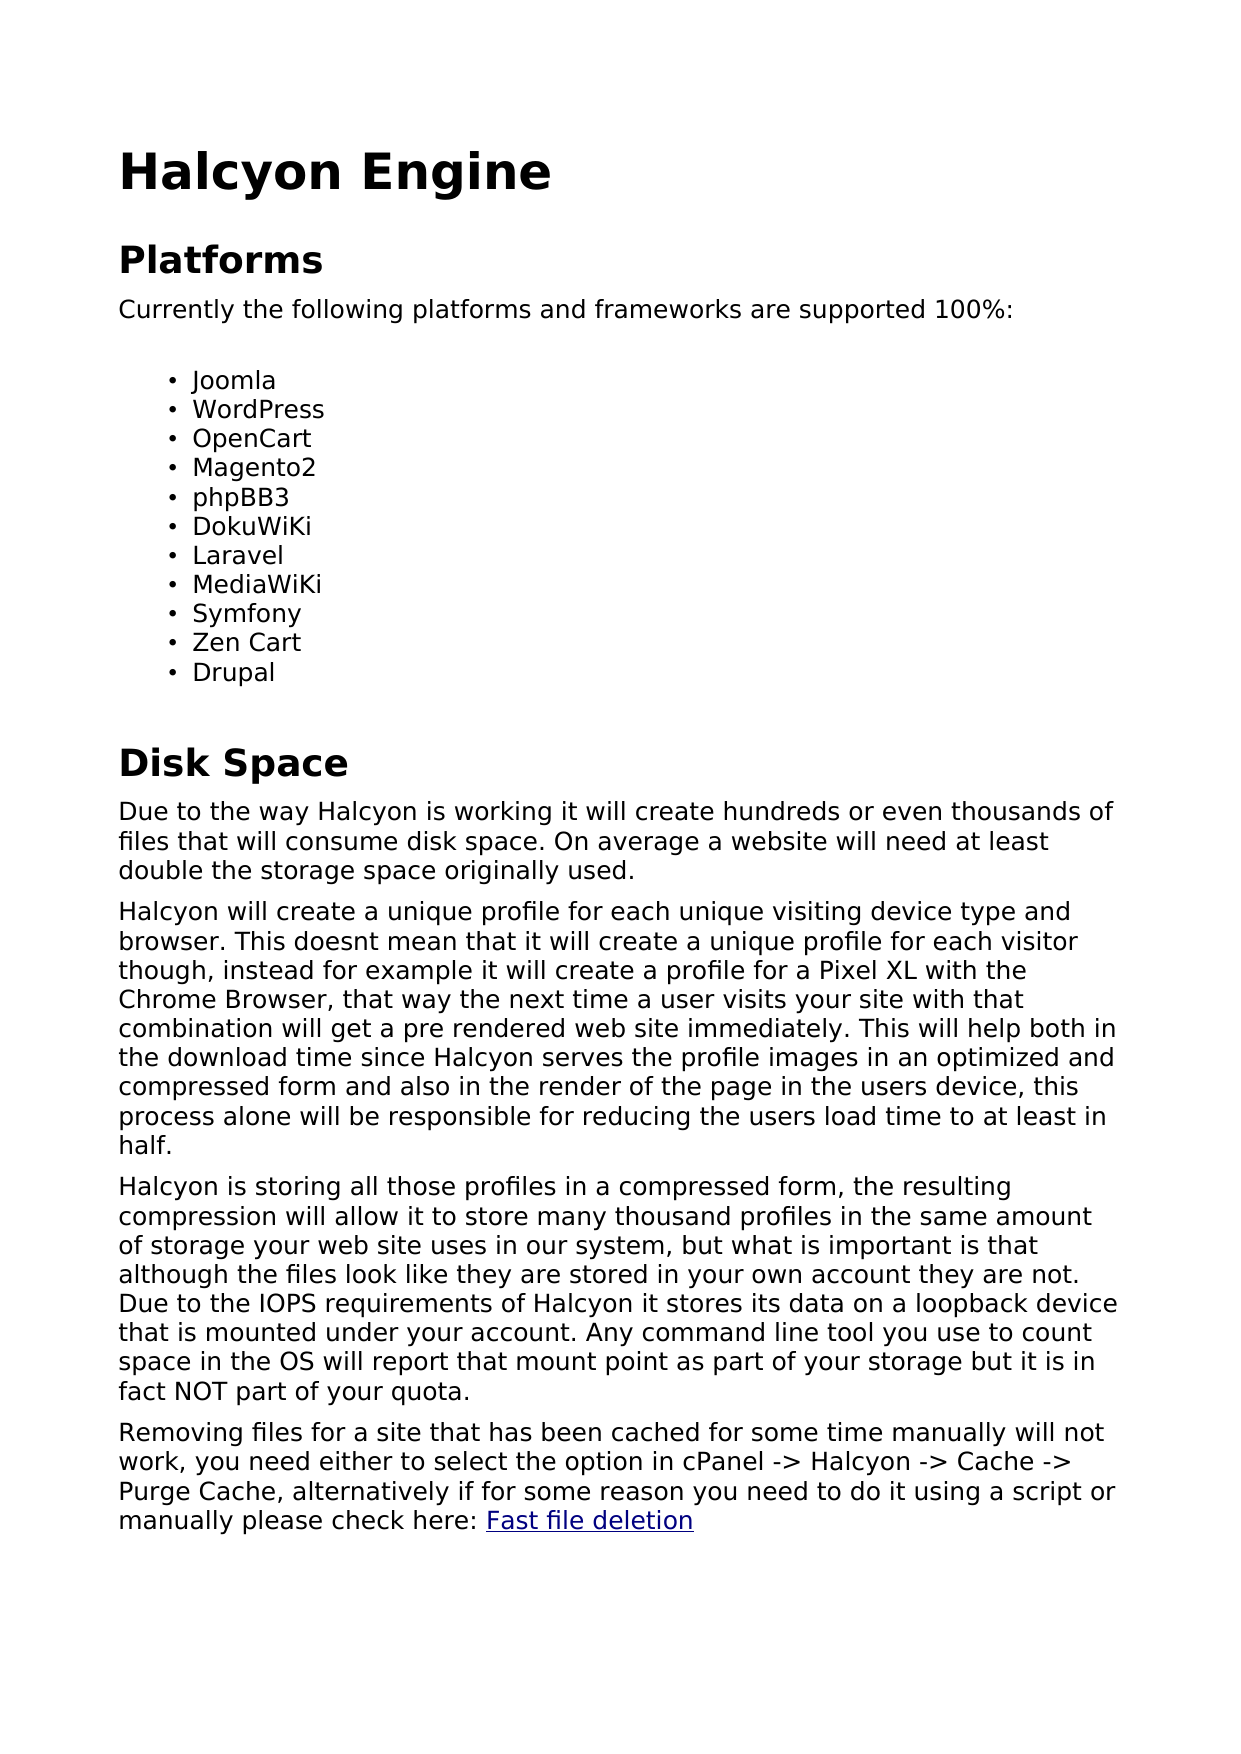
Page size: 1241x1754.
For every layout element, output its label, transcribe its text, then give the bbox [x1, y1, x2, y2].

list Joomla [177, 366, 1122, 395]
list Drupal [177, 658, 1122, 687]
subtitle Disk Space [118, 741, 1122, 785]
subtitle Halcyon Engine [118, 143, 1122, 201]
list phpBB3 [177, 483, 1122, 512]
list WordPress [177, 395, 1122, 424]
list Magento2 [177, 454, 1122, 483]
text Due to the way Halcyon is working it will create hundreds or even thousands of files that will consume disk space. On average a website will need at least double the storage space originally used. [118, 798, 1122, 885]
text Halcyon is storing all those profiles in a compressed form, the resulting compression will allow it to store many thousand profiles in the same amount of storage your web site uses in our system, but what is important is that although the files look like they are stored in your own account they are not. Due to the IOPS requirements of Halcyon it stores its data on a loopback device that is mounted under your account. Any command line tool you use to count space in the OS will report that mount point as part of your storage but it is in fact NOT part of your quota. [118, 1173, 1122, 1406]
list Symfony [177, 599, 1122, 629]
list Zen Cart [177, 629, 1122, 658]
text Removing files for a site that has been cached for some time manually will not work, you need either to select the option in cPanel -> Halcyon -> Cache -> Purge Cache, alternatively if for some reason you need to do it using a script or manually please check here: Fast file deletion [118, 1418, 1122, 1535]
list MediaWiKi [177, 570, 1122, 599]
list DokuWiKi [177, 512, 1122, 541]
text Halcyon will create a unique profile for each unique visiting device type and browser. This doesnt mean that it will create a unique profile for each visitor though, instead for example it will create a profile for a Pixel XL with the Chrome Browser, that way the next time a user visits your site with that combination will get a pre rendered web site immediately. This will help both in the download time since Halcyon serves the profile images in an optimized and compressed form and also in the render of the page in the users device, this process alone will be responsible for reducing the users load time to at least in half. [118, 898, 1122, 1160]
list Laravel [177, 541, 1122, 570]
text Currently the following platforms and frameworks are supported 100%: [118, 295, 1122, 324]
subtitle Platforms [118, 239, 1122, 282]
list OpenCart [177, 424, 1122, 454]
